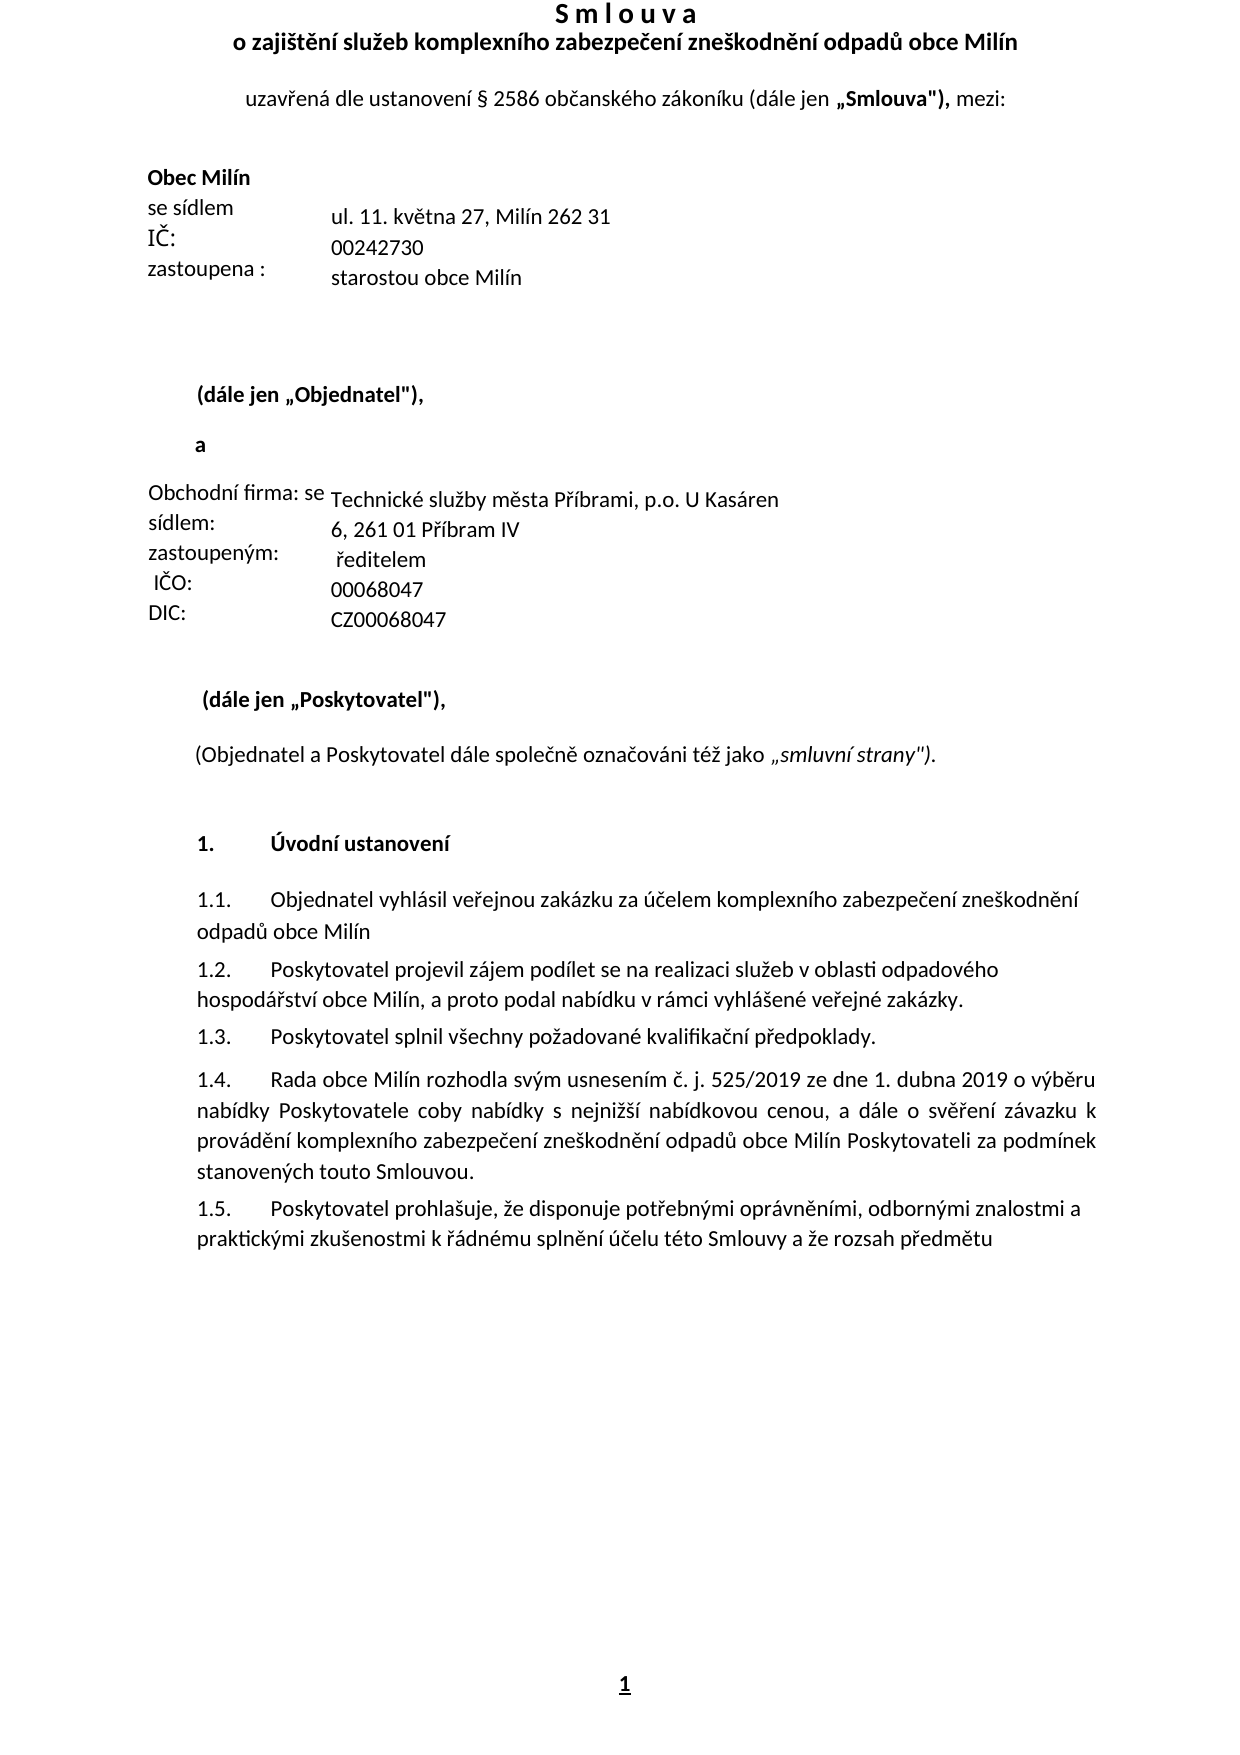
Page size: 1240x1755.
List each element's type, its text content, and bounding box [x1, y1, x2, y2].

text IČO: [148, 567, 331, 597]
list Poskytovatel projevil zájem podílet se na realizaci služeb v oblasti odpadového hospodářství obce Milín, a proto podal nabídku v rámci vyhlášené veřejné zakázky. [197, 953, 1098, 1014]
text o zajištění služeb komplexního zabezpečení zneškodnění odpadů obce Milín [153, 30, 1098, 55]
text zastoupena : [147, 252, 331, 283]
list Rada obce Milín rozhodla svým usnesením č. j. 525/2019 ze dne 1. dubna 2019 o výběru nabídky Poskytovatele coby nabídky s nejnižší nabídkovou cenou, a dále o svěření závazku k provádění komplexního zabezpečení zneškodnění odpadů obce Milín Poskytovateli za podmínek stanovených touto Smlouvou. [197, 1063, 1098, 1186]
text starostou obce Milín [331, 261, 790, 292]
text Obec Milín [147, 161, 331, 191]
text Smlouva [153, 0, 1098, 29]
text DIC: [148, 597, 331, 627]
list Úvodní ustanovení [197, 833, 1098, 856]
text ředitelem [331, 543, 790, 573]
list Objednatel vyhlásil veřejnou zakázku za účelem komplexního zabezpečení zneškodnění odpadů obce Milín [197, 883, 1098, 946]
text Obchodní firma: se sídlem: zastoupeným: [148, 477, 331, 567]
text ul. 11. května 27, Milín 262 31 [331, 200, 775, 231]
text [147, 283, 331, 344]
text se sídlem [147, 191, 331, 222]
subtitle a [194, 434, 1098, 457]
list Poskytovatel splnil všechny požadované kvalifikační předpoklady. [197, 1026, 1098, 1049]
text uzavřená dle ustanovení § 2586 občanského zákoníku (dále jen „Smlouva"), mezi: [153, 88, 1098, 111]
text 00068047 [331, 573, 790, 603]
list Poskytovatel prohlašuje, že disponuje potřebnými oprávněními, odbornými znalostmi a praktickými zkušenostmi k řádnému splnění účelu této Smlouvy a že rozsah předmětu [197, 1192, 1098, 1253]
text IČ: [147, 222, 331, 252]
text (Objednatel a Poskytovatel dále společně označováni též jako „smluvní strany"). [194, 744, 1098, 767]
text Technické služby města Příbrami, p.o. U Kasáren 6, 261 01 Příbram IV [331, 483, 790, 543]
text CZ00068047 [149, 603, 790, 633]
text 00242730 [331, 231, 775, 261]
text (dále jen „Poskytovatel"), [197, 689, 1098, 712]
text (dále jen „Objednatel"), [197, 384, 1098, 407]
